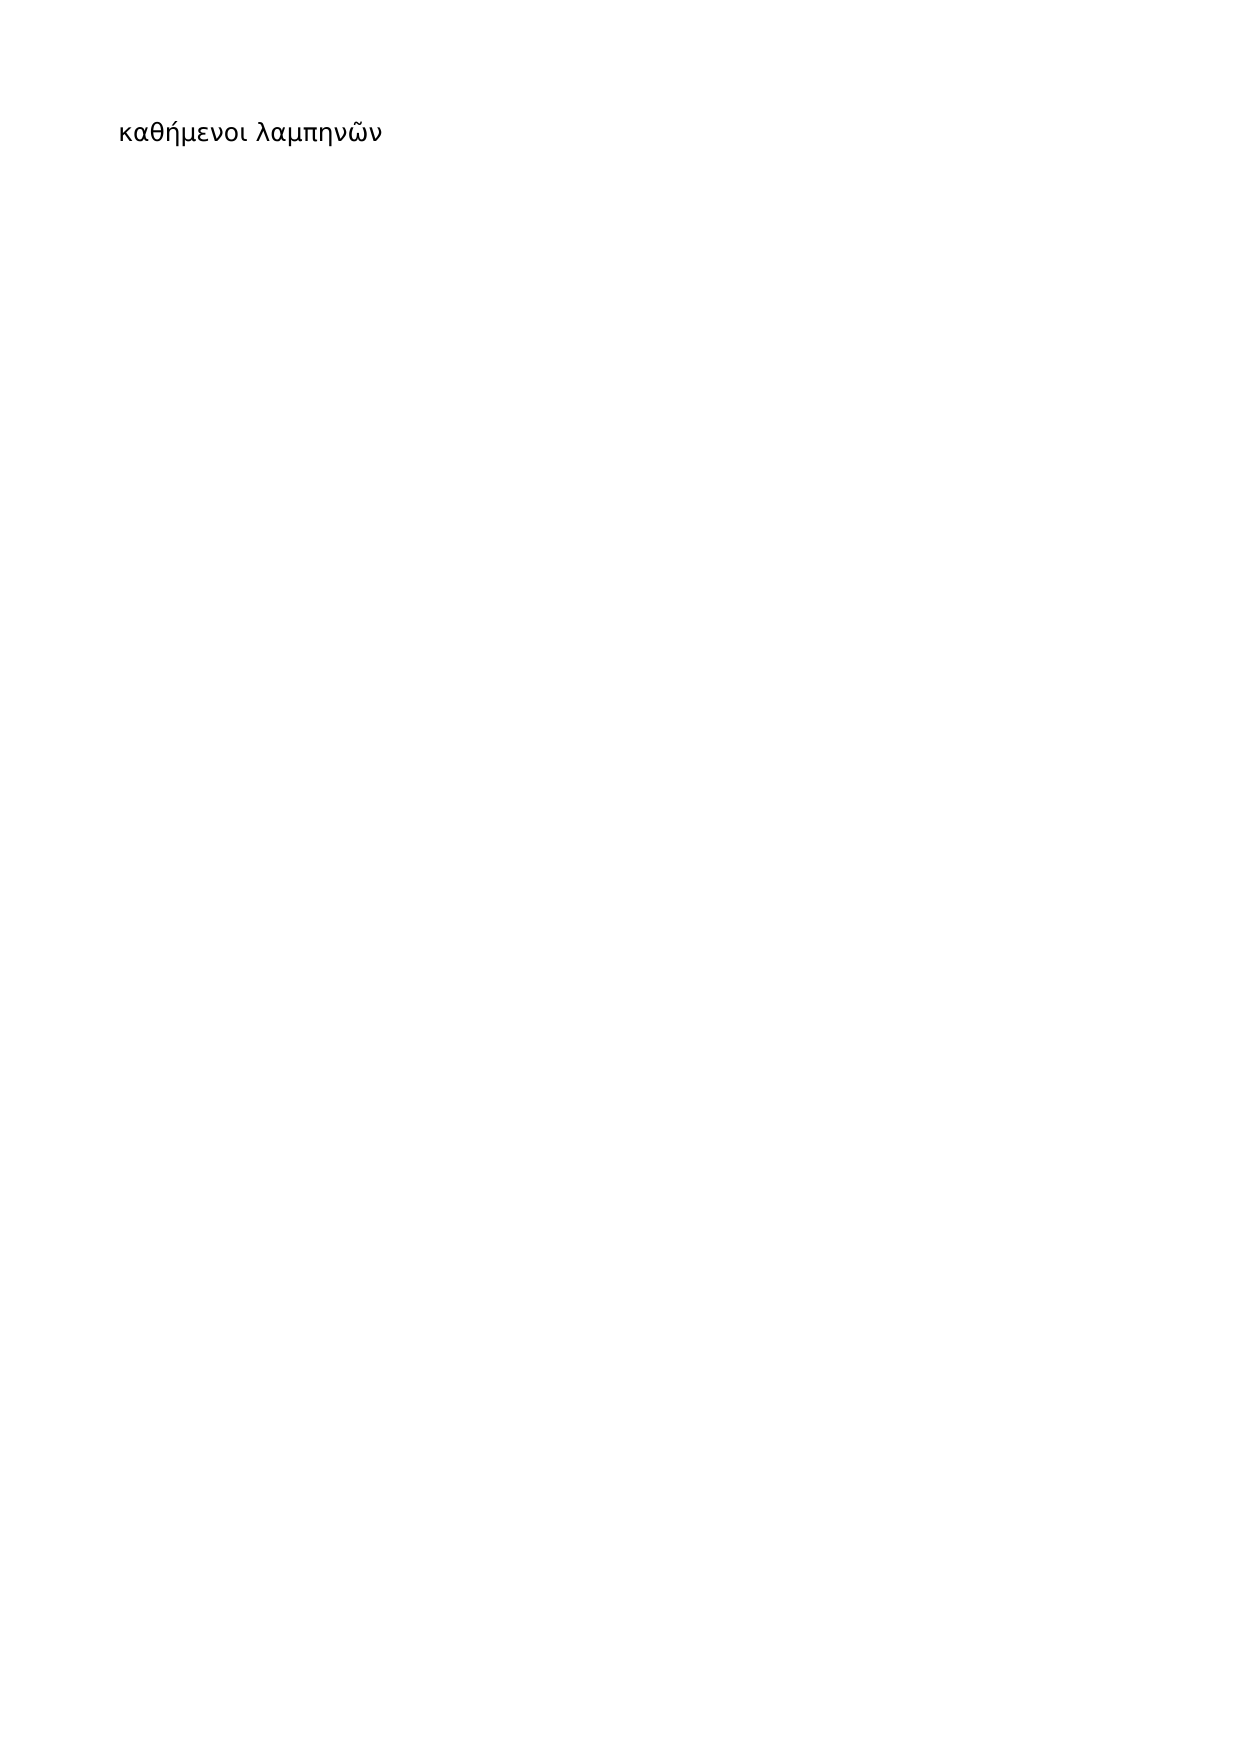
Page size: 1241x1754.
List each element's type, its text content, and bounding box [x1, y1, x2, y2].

text καθήμενοι λαμπηνῶν [118, 118, 1122, 147]
